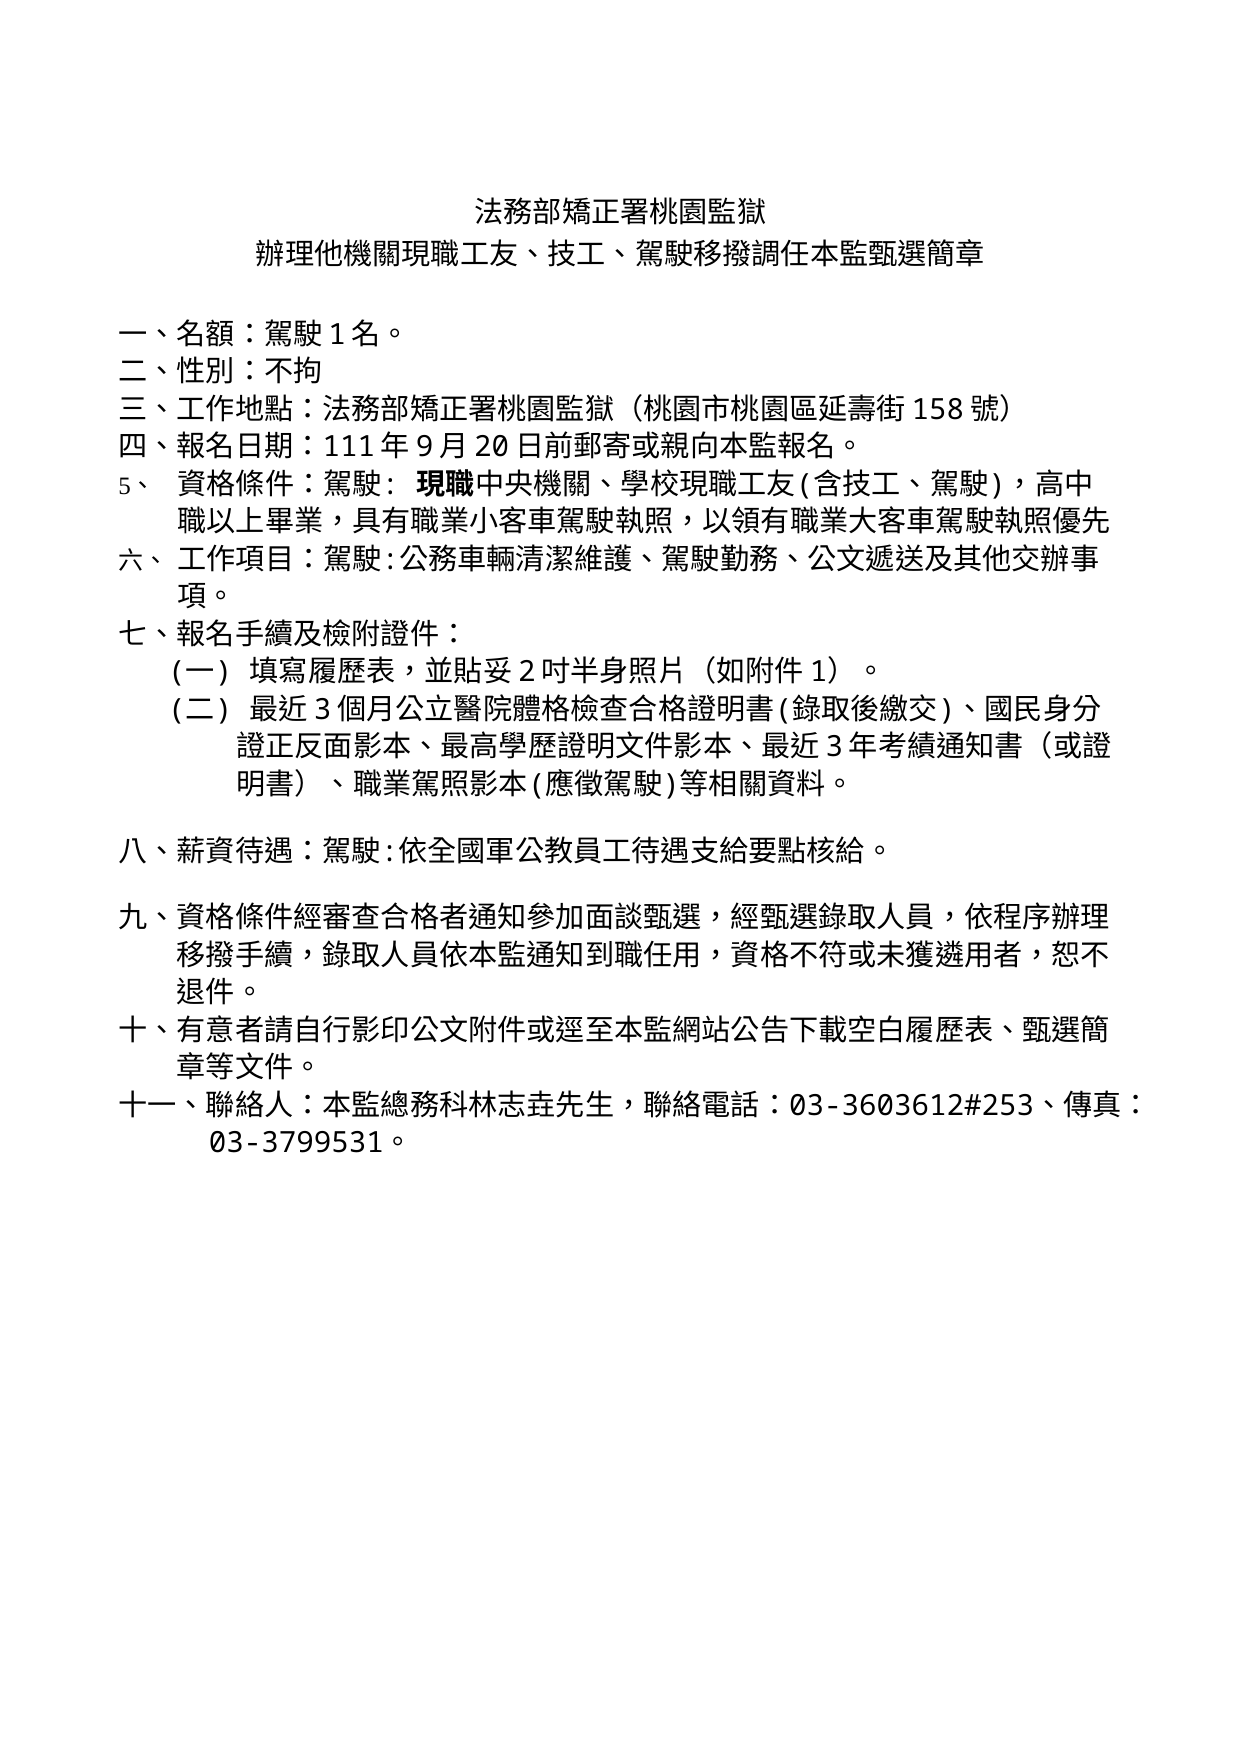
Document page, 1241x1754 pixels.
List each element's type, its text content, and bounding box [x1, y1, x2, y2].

text 十一、聯絡人：本監總務科林志垚先生，聯絡電話：03-3603612#253、傳真：03-3799531。 [118, 1085, 1122, 1160]
text 九、資格條件經審查合格者通知參加面談甄選，經甄選錄取人員，依程序辦理移撥手續，錄取人員依本監通知到職任用，資格不符或未獲遴用者，恕不退件。 [118, 898, 1122, 1010]
text (二) 最近3個月公立醫院體格檢查合格證明書(錄取後繳交)、國民身分證正反面影本、最高學歷證明文件影本、最近3年考績通知書（或證明書）、職業駕照影本(應徵駕駛)等相關資料。 [133, 689, 1122, 802]
text (一) 填寫履歷表，並貼妥2吋半身照片（如附件1）。 [133, 652, 1122, 689]
text 辦理他機關現職工友、技工、駕駛移撥調任本監甄選簡章 [118, 231, 1122, 273]
text 八、薪資待遇：駕駛:依全國軍公教員工待遇支給要點核給。 [118, 831, 1122, 868]
list 工作項目：駕駛:公務車輛清潔維護、駕駛勤務、公文遞送及其他交辦事項。 [118, 539, 1122, 614]
text 一、名額：駕駛1名。 [118, 314, 1122, 352]
list 資格條件：駕駛: 現職中央機關、學校現職工友(含技工、駕駛)，高中職以上畢業，具有職業小客車駕駛執照，以領有職業大客車駕駛執照優先 [118, 464, 1122, 539]
text 四、報名日期：111年9月20日前郵寄或親向本監報名。 [118, 427, 1122, 464]
text 十、有意者請自行影印公文附件或逕至本監網站公告下載空白履歷表、甄選簡章等文件。 [118, 1010, 1122, 1085]
text 二、性別：不拘 [118, 352, 1122, 389]
text 三、工作地點：法務部矯正署桃園監獄（桃園市桃園區延壽街158號） [118, 389, 1122, 427]
text 法務部矯正署桃園監獄 [118, 189, 1122, 231]
text 七、報名手續及檢附證件： [118, 614, 1122, 652]
